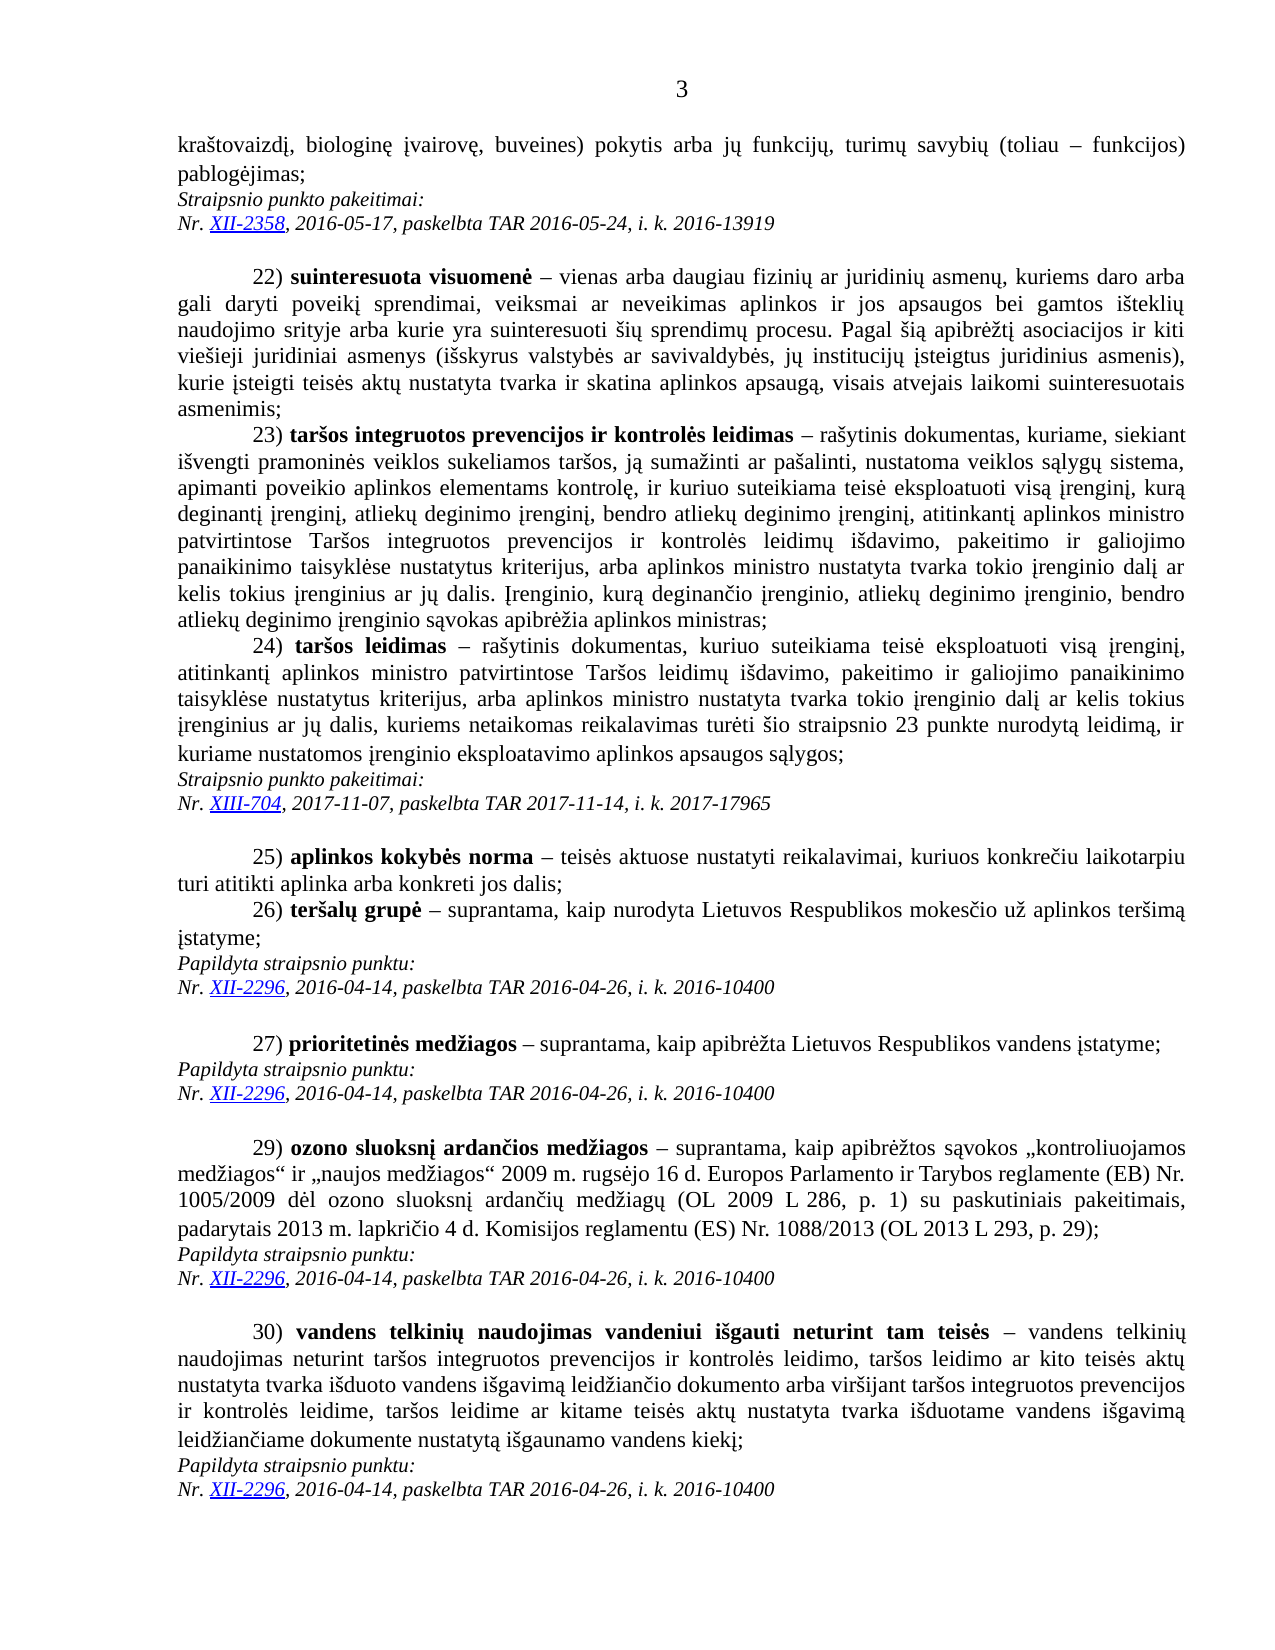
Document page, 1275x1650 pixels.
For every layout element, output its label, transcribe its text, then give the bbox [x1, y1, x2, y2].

text Nr. XII-2358, 2016-05-17, paskelbta TAR 2016-05-24, i. k. 2016-13919 [177, 211, 1186, 234]
text 30) vandens telkinių naudojimas vandeniui išgauti neturint tam teisės – vandens telkinių naudojimas neturint taršos integruotos prevencijos ir kontrolės leidimo, taršos leidimo ar kito teisės aktų nustatyta tvarka išduoto vandens išgavimą leidžiančio dokumento arba viršijant taršos integruotos prevencijos ir kontrolės leidime, taršos leidime ar kitame teisės aktų nustatyta tvarka išduotame vandens išgavimą leidžiančiame dokumente nustatytą išgaunamo vandens kiekį; [177, 1318, 1186, 1452]
text Papildyta straipsnio punktu: [177, 1241, 1186, 1266]
text 27) prioritetinės medžiagos – suprantama, kaip apibrėžta Lietuvos Respublikos vandens įstatyme; [177, 1028, 1186, 1057]
text 26) teršalų grupė – suprantama, kaip nurodyta Lietuvos Respublikos mokesčio už aplinkos teršimą įstatyme; [177, 896, 1186, 951]
text Papildyta straipsnio punktu: [177, 1452, 1186, 1477]
text 24) taršos leidimas – rašytinis dokumentas, kuriuo suteikiama teisė eksploatuoti visą įrenginį, atitinkantį aplinkos ministro patvirtintose Taršos leidimų išdavimo, pakeitimo ir galiojimo panaikinimo taisyklėse nustatytus kriterijus, arba aplinkos ministro nustatyta tvarka tokio įrenginio dalį ar kelis tokius įrenginius ar jų dalis, kuriems netaikomas reikalavimas turėti šio straipsnio 23 punkte nurodytą leidimą, ir kuriame nustatomos įrenginio eksploatavimo aplinkos apsaugos sąlygos; [177, 632, 1186, 766]
text Nr. XII-2296, 2016-04-14, paskelbta TAR 2016-04-26, i. k. 2016-10400 [177, 975, 1186, 999]
text Straipsnio punkto pakeitimai: [177, 186, 1186, 211]
text kraštovaizdį, biologinę įvairovę, buveines) pokytis arba jų funkcijų, turimų savybių (toliau – funkcijos) pablogėjimas; [177, 131, 1186, 186]
text Nr. XII-2296, 2016-04-14, paskelbta TAR 2016-04-26, i. k. 2016-10400 [177, 1477, 1186, 1501]
text 23) taršos integruotos prevencijos ir kontrolės leidimas – rašytinis dokumentas, kuriame, siekiant išvengti pramoninės veiklos sukeliamos taršos, ją sumažinti ar pašalinti, nustatoma veiklos sąlygų sistema, apimanti poveikio aplinkos elementams kontrolę, ir kuriuo suteikiama teisė eksploatuoti visą įrenginį, kurą deginantį įrenginį, atliekų deginimo įrenginį, bendro atliekų deginimo įrenginį, atitinkantį aplinkos ministro patvirtintose Taršos integruotos prevencijos ir kontrolės leidimų išdavimo, pakeitimo ir galiojimo panaikinimo taisyklėse nustatytus kriterijus, arba aplinkos ministro nustatyta tvarka tokio įrenginio dalį ar kelis tokius įrenginius ar jų dalis. Įrenginio, kurą deginančio įrenginio, atliekų deginimo įrenginio, bendro atliekų deginimo įrenginio sąvokas apibrėžia aplinkos ministras; [177, 421, 1186, 632]
text 22) suinteresuota visuomenė – vienas arba daugiau fizinių ar juridinių asmenų, kuriems daro arba gali daryti poveikį sprendimai, veiksmai ar neveikimas aplinkos ir jos apsaugos bei gamtos išteklių naudojimo srityje arba kurie yra suinteresuoti šių sprendimų procesu. Pagal šią apibrėžtį asociacijos ir kiti viešieji juridiniai asmenys (išskyrus valstybės ar savivaldybės, jų institucijų įsteigtus juridinius asmenis), kurie įsteigti teisės aktų nustatyta tvarka ir skatina aplinkos apsaugą, visais atvejais laikomi suinteresuotais asmenimis; [177, 263, 1186, 421]
text 29) ozono sluoksnį ardančios medžiagos – suprantama, kaip apibrėžtos sąvokos „kontroliuojamos medžiagos“ ir „naujos medžiagos“ 2009 m. rugsėjo 16 d. Europos Parlamento ir Tarybos reglamente (EB) Nr. 1005/2009 dėl ozono sluoksnį ardančių medžiagų (OL 2009 L 286, p. 1) su paskutiniais pakeitimais, padarytais 2013 m. lapkričio 4 d. Komisijos reglamentu (ES) Nr. 1088/2013 (OL 2013 L 293, p. 29); [177, 1134, 1186, 1241]
text 25) aplinkos kokybės norma – teisės aktuose nustatyti reikalavimai, kuriuos konkrečiu laikotarpiu turi atitikti aplinka arba konkreti jos dalis; [177, 843, 1186, 896]
text Nr. XII-2296, 2016-04-14, paskelbta TAR 2016-04-26, i. k. 2016-10400 [177, 1266, 1186, 1289]
text Nr. XIII-704, 2017-11-07, paskelbta TAR 2017-11-14, i. k. 2017-17965 [177, 791, 1186, 814]
text Papildyta straipsnio punktu: [177, 1057, 1186, 1081]
text Papildyta straipsnio punktu: [177, 951, 1186, 975]
text Straipsnio punkto pakeitimai: [177, 766, 1186, 791]
text Nr. XII-2296, 2016-04-14, paskelbta TAR 2016-04-26, i. k. 2016-10400 [177, 1081, 1186, 1105]
